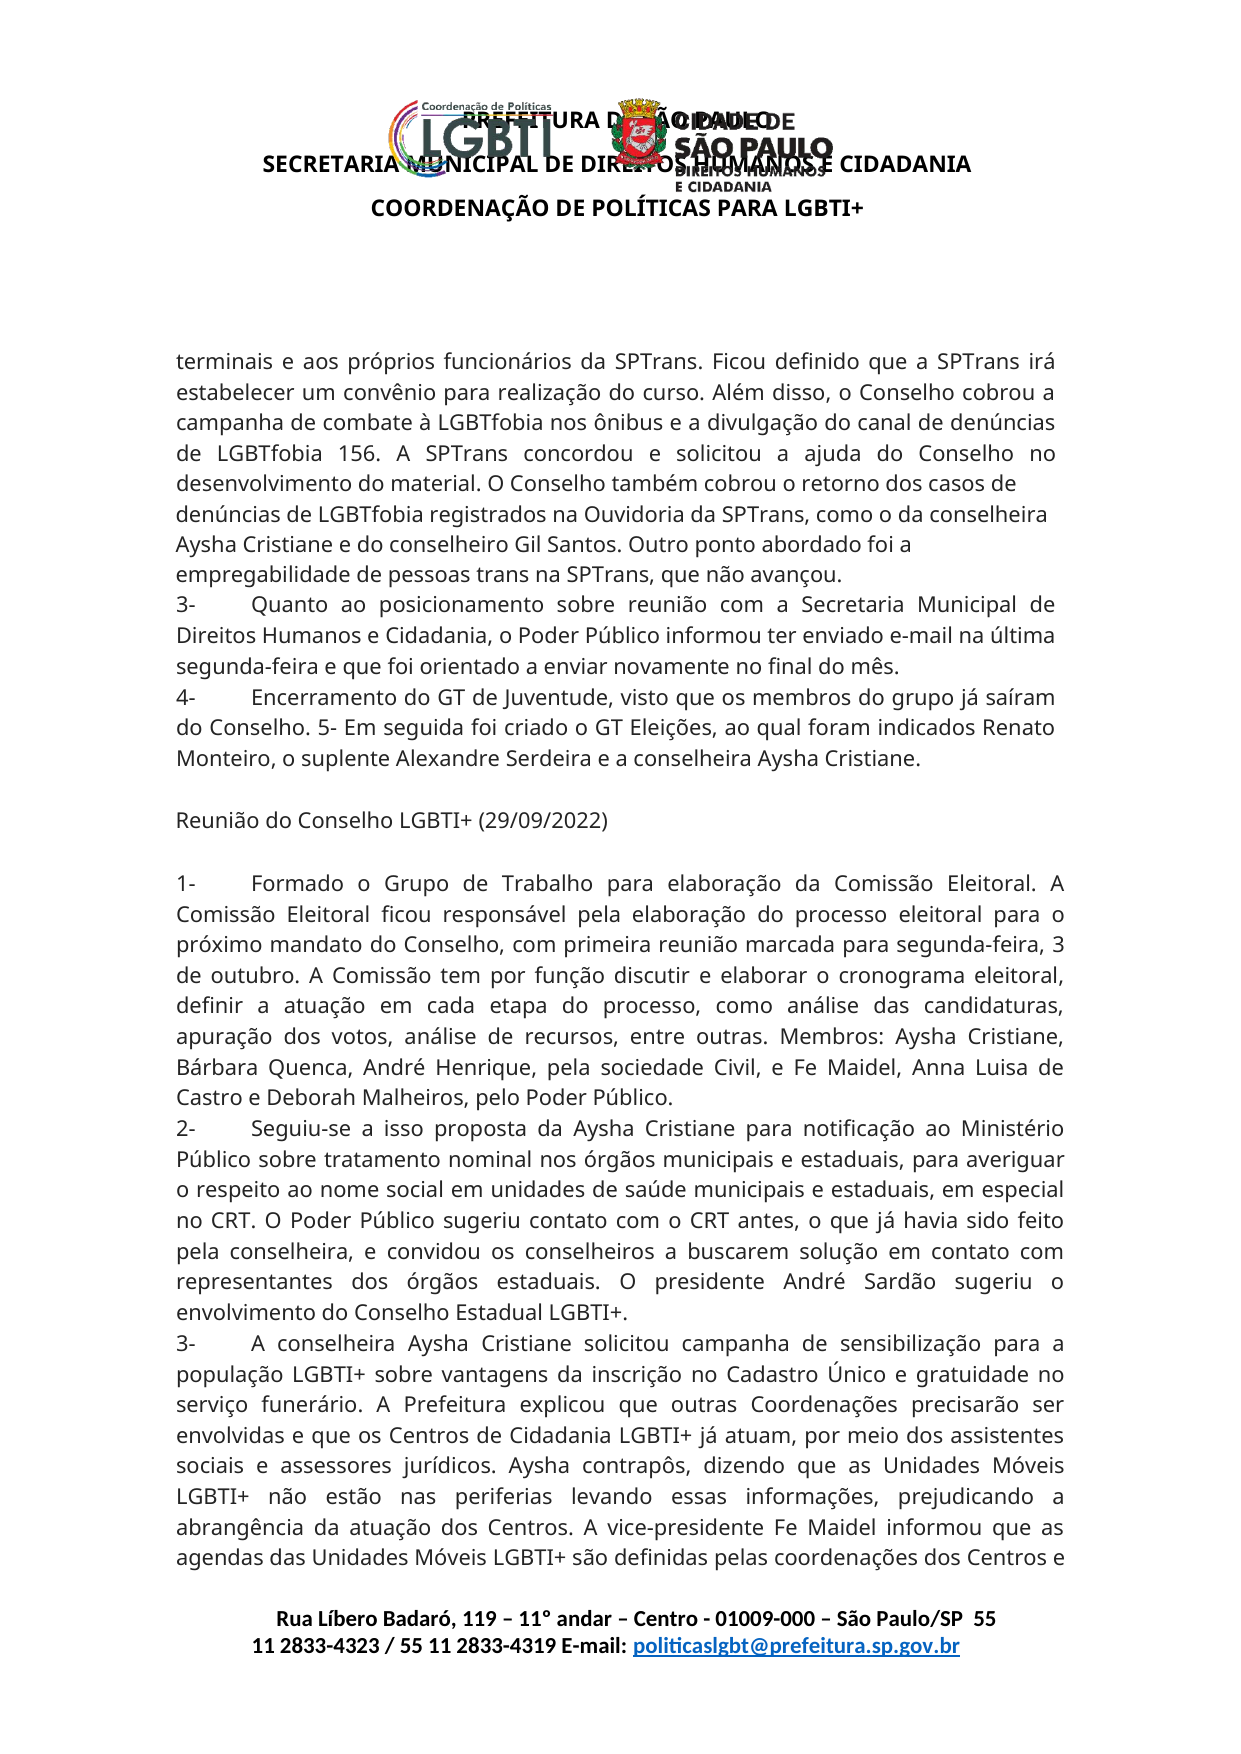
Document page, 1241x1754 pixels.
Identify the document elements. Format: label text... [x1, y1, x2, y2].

list Encerramento do GT de Juventude, visto que os membros do grupo já saíram do Conselho. 5- Em seguida foi criado o GT Eleições, ao qual foram indicados Renato Monteiro, o suplente Alexandre Serdeira e a conselheira Aysha Cristiane. [176, 682, 1057, 773]
list A conselheira Aysha Cristiane solicitou campanha de sensibilização para a população LGBTI+ sobre vantagens da inscrição no Cadastro Único e gratuidade no serviço funerário. A Prefeitura explicou que outras Coordenações precisarão ser envolvidas e que os Centros de Cidadania LGBTI+ já atuam, por meio dos assistentes sociais e assessores jurídicos. Aysha contrapôs, dizendo que as Unidades Móveis LGBTI+ não estão nas periferias levando essas informações, prejudicando a abrangência da atuação dos Centros. A vice-presidente Fe Maidel informou que as agendas das Unidades Móveis LGBTI+ são definidas pelas coordenações dos Centros e [176, 1328, 1066, 1572]
list Formado o Grupo de Trabalho para elaboração da Comissão Eleitoral. A Comissão Eleitoral ficou responsável pela elaboração do processo eleitoral para o próximo mandato do Conselho, com primeira reunião marcada para segunda-feira, 3 de outubro. A Comissão tem por função discutir e elaborar o cronograma eleitoral, definir a atuação em cada etapa do processo, como análise das candidaturas, apuração dos votos, análise de recursos, entre outras. Membros: Aysha Cristiane, Bárbara Quenca, André Henrique, pela sociedade Civil, e Fe Maidel, Anna Luisa de Castro e Deborah Malheiros, pelo Poder Público. [176, 868, 1066, 1112]
list Quanto ao posicionamento sobre reunião com a Secretaria Municipal de Direitos Humanos e Cidadania, o Poder Público informou ter enviado e-mail na última segunda-feira e que foi orientado a enviar novamente no final do mês. [176, 589, 1057, 681]
list terminais e aos próprios funcionários da SPTrans. Ficou definido que a SPTrans irá estabelecer um convênio para realização do curso. Além disso, o Conselho cobrou a campanha de combate à LGBTfobia nos ônibus e a divulgação do canal de denúncias de LGBTfobia 156. A SPTrans concordou e solicitou a ajuda do Conselho no desenvolvimento do material. O Conselho também cobrou o retorno dos casos de [176, 346, 1057, 498]
text denúncias de LGBTfobia registrados na Ouvidoria da SPTrans, como o da conselheira Aysha Cristiane e do conselheiro Gil Santos. Outro ponto abordado foi a empregabilidade de pessoas trans na SPTrans, que não avançou. [175, 499, 1066, 589]
list Seguiu-se a isso proposta da Aysha Cristiane para notificação ao Ministério Público sobre tratamento nominal nos órgãos municipais e estaduais, para averiguar o respeito ao nome social em unidades de saúde municipais e estaduais, em especial no CRT. O Poder Público sugeriu contato com o CRT antes, o que já havia sido feito pela conselheira, e convidou os conselheiros a buscarem solução em contato com representantes dos órgãos estaduais. O presidente André Sardão sugeriu o envolvimento do Conselho Estadual LGBTI+. [176, 1113, 1066, 1327]
text Reunião do Conselho LGBTI+ (29/09/2022) [175, 805, 1066, 835]
